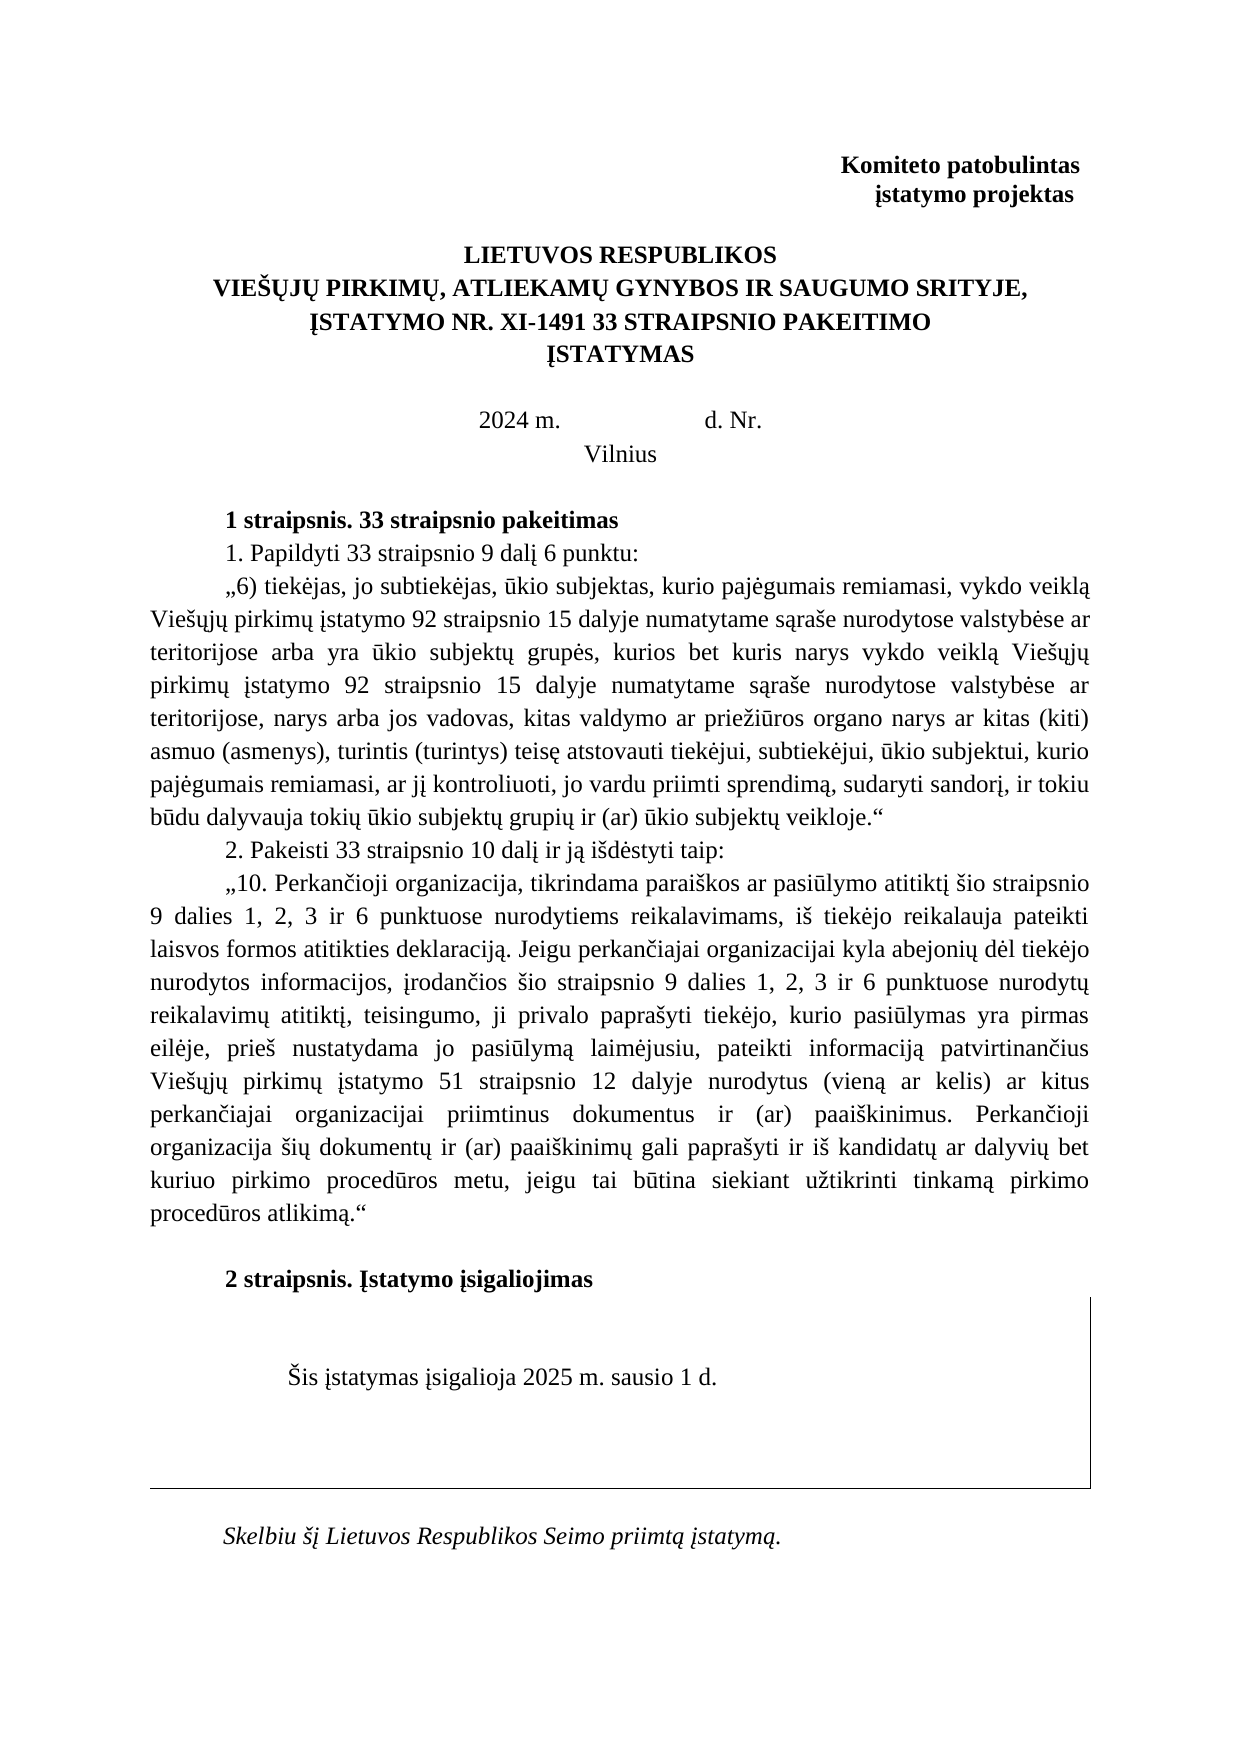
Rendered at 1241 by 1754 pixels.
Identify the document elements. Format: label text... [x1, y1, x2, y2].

text 2. Pakeisti 33 straipsnio 10 dalį ir ją išdėstyti taip: [150, 835, 1091, 864]
text LIETUVOS RESPUBLIKOS [150, 241, 1091, 269]
text 2 straipsnis. Įstatymo įsigaliojimas [150, 1264, 1091, 1293]
text Skelbiu šį Lietuvos Respublikos Seimo priimtą įstatymą. [150, 1521, 1091, 1550]
text 1 straipsnis. 33 straipsnio pakeitimas [150, 505, 1091, 533]
text Šis įstatymas įsigalioja 2025 m. sausio 1 d. [150, 1297, 1090, 1391]
text „10. Perkančioji organizacija, tikrindama paraiškos ar pasiūlymo atitiktį šio straipsnio 9 dalies 1, 2, 3 ir 6 punktuose nurodytiems reikalavimams, iš tiekėjo reikalauja pateikti laisvos formos atitikties deklaraciją. Jeigu perkančiajai organizacijai kyla abejonių dėl tiekėjo nurodytos informacijos, įrodančios šio straipsnio 9 dalies 1, 2, 3 ir 6 punktuose nurodytų reikalavimų atitiktį, teisingumo, ji privalo paprašyti tiekėjo, kurio pasiūlymas yra pirmas eilėje, prieš nustatydama jo pasiūlymą laimėjusiu, pateikti informaciją patvirtinančius Viešųjų pirkimų įstatymo 51 straipsnio 12 dalyje nurodytus (vieną ar kelis) ar kitus perkančiajai organizacijai priimtinus dokumentus ir (ar) paaiškinimus. Perkančioji organizacija šių dokumentų ir (ar) paaiškinimų gali paprašyti ir iš kandidatų ar dalyvių bet kuriuo pirkimo procedūros metu, jeigu tai būtina siekiant užtikrinti tinkamą pirkimo procedūros atlikimą.“ [150, 868, 1091, 1227]
text ĮSTATYMAS [150, 339, 1091, 368]
text 1. Papildyti 33 straipsnio 9 dalį 6 punktu: [150, 538, 1091, 566]
text „6) tiekėjas, jo subtiekėjas, ūkio subjektas, kurio pajėgumais remiamasi, vykdo veiklą Viešųjų pirkimų įstatymo 92 straipsnio 15 dalyje numatytame sąraše nurodytose valstybėse ar teritorijose arba yra ūkio subjektų grupės, kurios bet kuris narys vykdo veiklą Viešųjų pirkimų įstatymo 92 straipsnio 15 dalyje numatytame sąraše nurodytose valstybėse ar teritorijose, narys arba jos vadovas, kitas valdymo ar priežiūros organo narys ar kitas (kiti) asmuo (asmenys), turintis (turintys) teisę atstovauti tiekėjui, subtiekėjui, ūkio subjektui, kurio pajėgumais remiamasi, ar jį kontroliuoti, jo vardu priimti sprendimą, sudaryti sandorį, ir tokiu būdu dalyvauja tokių ūkio subjektų grupių ir (ar) ūkio subjektų veikloje.“ [150, 571, 1091, 831]
text 2024 m. d. Nr. [150, 406, 1091, 434]
text Komiteto patobulintas įstatymo projektas [825, 150, 1080, 207]
text Vilnius [150, 439, 1091, 467]
text VIEŠŲJŲ PIRKIMŲ, ATLIEKAMŲ GYNYBOS IR SAUGUMO SRITYJE, ĮSTATYMO NR. XI-1491 33 STRAIPSNIO PAKEITIMO [150, 273, 1091, 335]
